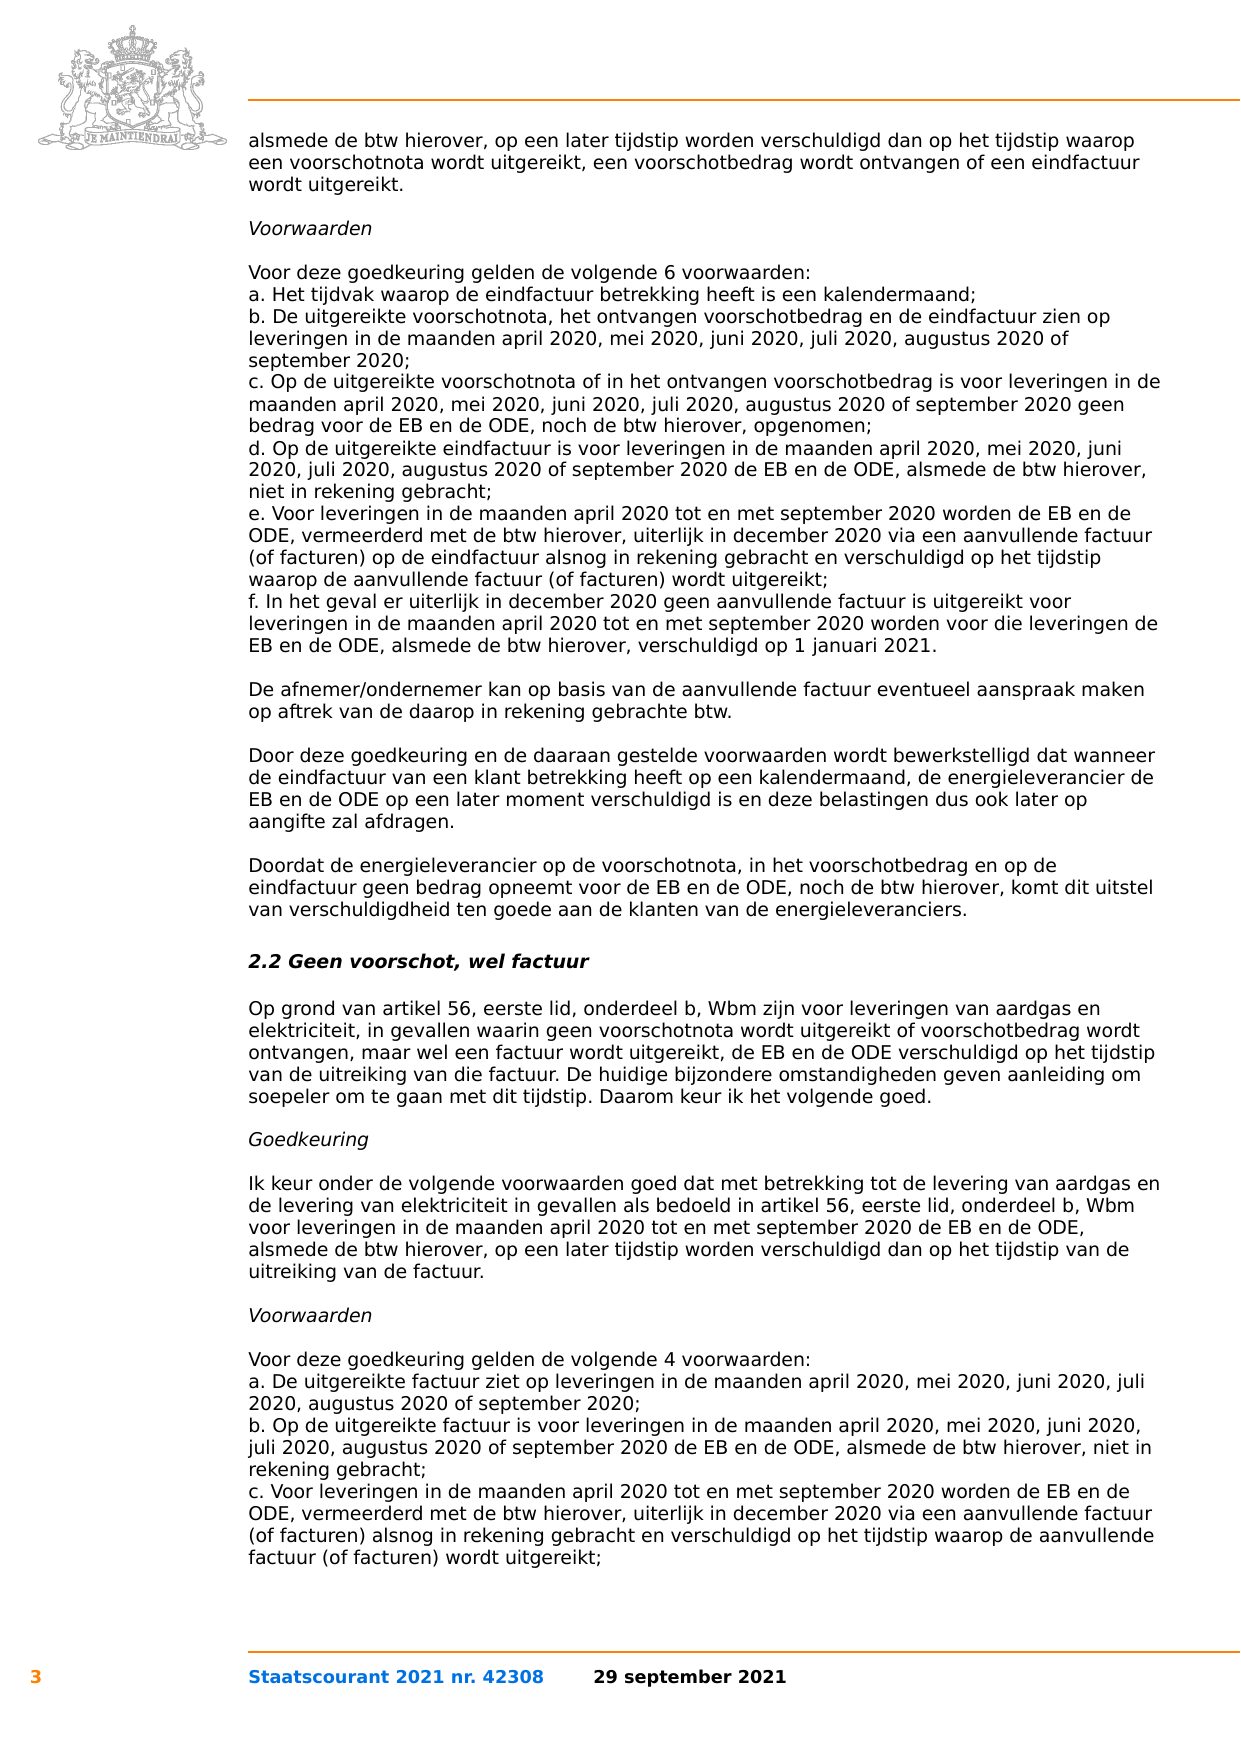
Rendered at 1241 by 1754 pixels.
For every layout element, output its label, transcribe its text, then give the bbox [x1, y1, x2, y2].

text b. Op de uitgereikte factuur is voor leveringen in de maanden april 2020, mei 2020, juni 2020, juli 2020, augustus 2020 of september 2020 de EB en de ODE, alsmede de btw hierover, niet in rekening gebracht; [248, 1415, 1163, 1481]
text Door deze goedkeuring en de daaraan gestelde voorwaarden wordt bewerkstelligd dat wanneer de eindfactuur van een klant betrekking heeft op een kalendermaand, de energieleverancier de EB en de ODE op een later moment verschuldigd is en deze belastingen dus ook later op aangifte zal afdragen. [248, 745, 1163, 833]
subtitle Goedkeuring [248, 1129, 1163, 1151]
text e. Voor leveringen in de maanden april 2020 tot en met september 2020 worden de EB en de ODE, vermeerderd met de btw hierover, uiterlijk in december 2020 via een aanvullende factuur (of facturen) op de eindfactuur alsnog in rekening gebracht en verschuldigd op het tijdstip waarop de aanvullende factuur (of facturen) wordt uitgereikt; [248, 503, 1163, 591]
text Voor deze goedkeuring gelden de volgende 4 voorwaarden: [248, 1349, 1163, 1371]
text f. In het geval er uiterlijk in december 2020 geen aanvullende factuur is uitgereikt voor leveringen in de maanden april 2020 tot en met september 2020 worden voor die leveringen de EB en de ODE, alsmede de btw hierover, verschuldigd op 1 januari 2021. [248, 591, 1163, 657]
text d. Op de uitgereikte eindfactuur is voor leveringen in de maanden april 2020, mei 2020, juni 2020, juli 2020, augustus 2020 of september 2020 de EB en de ODE, alsmede de btw hierover, niet in rekening gebracht; [248, 437, 1163, 503]
subtitle Voorwaarden [248, 218, 1163, 240]
text c. Voor leveringen in de maanden april 2020 tot en met september 2020 worden de EB en de ODE, vermeerderd met de btw hierover, uiterlijk in december 2020 via een aanvullende factuur (of facturen) alsnog in rekening gebracht en verschuldigd op het tijdstip waarop de aanvullende factuur (of facturen) wordt uitgereikt; [248, 1481, 1163, 1569]
text Ik keur onder de volgende voorwaarden goed dat met betrekking tot de levering van aardgas en de levering van elektriciteit in gevallen als bedoeld in artikel 56, eerste lid, onderdeel b, Wbm voor leveringen in de maanden april 2020 tot en met september 2020 de EB en de ODE, alsmede de btw hierover, op een later tijdstip worden verschuldigd dan op het tijdstip van de uitreiking van de factuur. [248, 1173, 1163, 1283]
text Doordat de energieleverancier op de voorschotnota, in het voorschotbedrag en op de eindfactuur geen bedrag opneemt voor de EB en de ODE, noch de btw hierover, komt dit uitstel van verschuldigdheid ten goede aan de klanten van de energieleveranciers. [248, 855, 1163, 921]
subtitle 2.2 Geen voorschot, wel factuur [248, 951, 1163, 973]
text a. De uitgereikte factuur ziet op leveringen in de maanden april 2020, mei 2020, juni 2020, juli 2020, augustus 2020 of september 2020; [248, 1371, 1163, 1415]
text De afnemer/ondernemer kan op basis van de aanvullende factuur eventueel aanspraak maken op aftrek van de daarop in rekening gebrachte btw. [248, 679, 1163, 723]
text b. De uitgereikte voorschotnota, het ontvangen voorschotbedrag en de eindfactuur zien op leveringen in de maanden april 2020, mei 2020, juni 2020, juli 2020, augustus 2020 of september 2020; [248, 306, 1163, 371]
text a. Het tijdvak waarop de eindfactuur betrekking heeft is een kalendermaand; [248, 283, 1163, 306]
text Op grond van artikel 56, eerste lid, onderdeel b, Wbm zijn voor leveringen van aardgas en elektriciteit, in gevallen waarin geen voorschotnota wordt uitgereikt of voorschotbedrag wordt ontvangen, maar wel een factuur wordt uitgereikt, de EB en de ODE verschuldigd op het tijdstip van de uitreiking van die factuur. De huidige bijzondere omstandigheden geven aanleiding om soepeler om te gaan met dit tijdstip. Daarom keur ik het volgende goed. [248, 998, 1163, 1107]
text Voor deze goedkeuring gelden de volgende 6 voorwaarden: [248, 262, 1163, 283]
subtitle Voorwaarden [248, 1305, 1163, 1327]
text alsmede de btw hierover, op een later tijdstip worden verschuldigd dan op het tijdstip waarop een voorschotnota wordt uitgereikt, een voorschotbedrag wordt ontvangen of een eindfactuur wordt uitgereikt. [248, 130, 1163, 196]
picture [38, 25, 227, 150]
text c. Op de uitgereikte voorschotnota of in het ontvangen voorschotbedrag is voor leveringen in de maanden april 2020, mei 2020, juni 2020, juli 2020, augustus 2020 of september 2020 geen bedrag voor de EB en de ODE, noch de btw hierover, opgenomen; [248, 371, 1163, 437]
